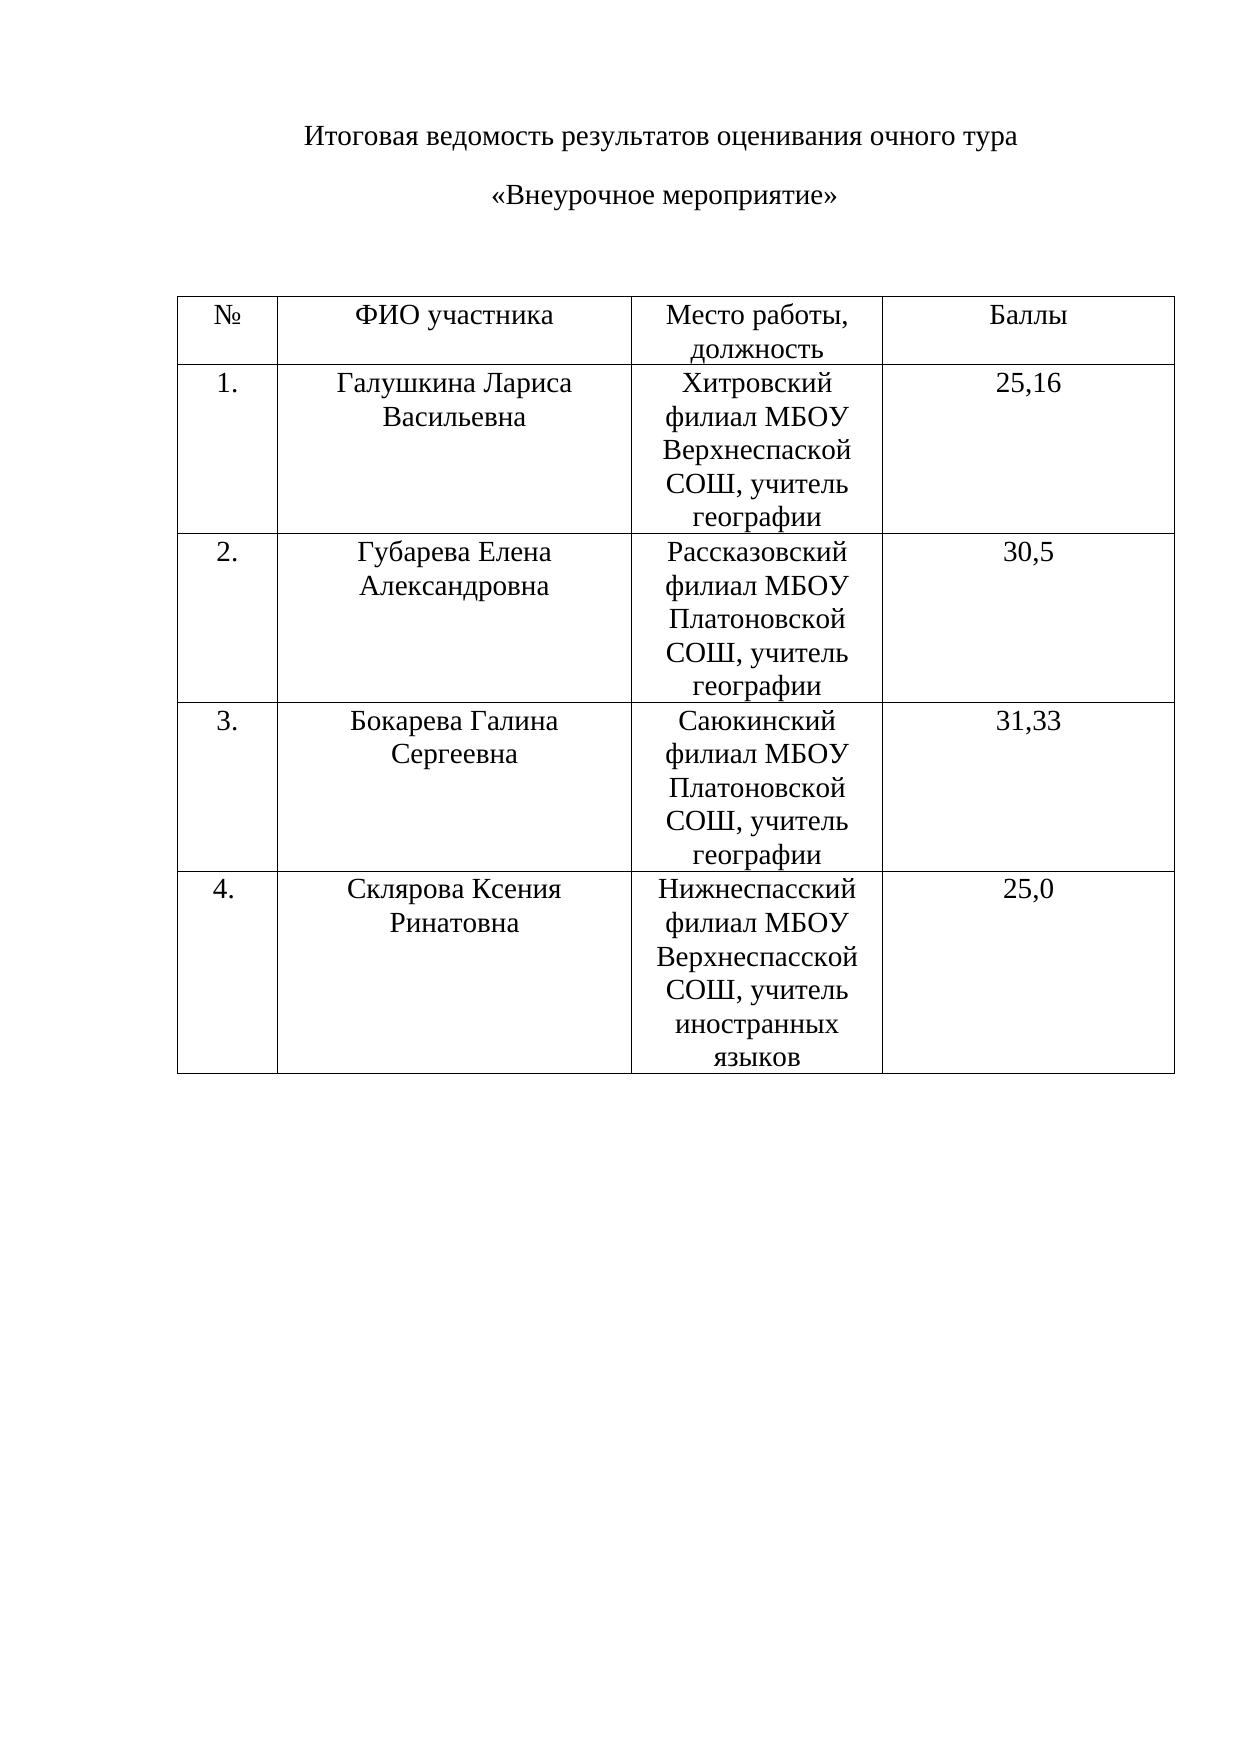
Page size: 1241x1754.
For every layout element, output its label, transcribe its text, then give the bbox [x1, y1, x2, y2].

table_cell 2. [178, 534, 277, 702]
table_cell Бокарева Галина Сергеевна [278, 703, 631, 871]
table_header Баллы [883, 297, 1174, 364]
table_cell Хитровский филиал МБОУ Верхнеспаской СОШ, учитель географии [632, 365, 882, 533]
table_cell Рассказовский филиал МБОУ Платоновской СОШ, учитель географии [632, 534, 882, 702]
table_cell 31,33 [883, 703, 1174, 871]
table_cell 4. [178, 872, 277, 1073]
table_cell 3. [178, 703, 277, 871]
table_header ФИО участника [278, 297, 631, 364]
table_cell Склярова Ксения Ринатовна [278, 872, 631, 1073]
table_header № [178, 297, 277, 364]
table_cell 25,16 [883, 365, 1174, 533]
table_cell Галушкина Лариса Васильевна [278, 365, 631, 533]
text «Внеурочное мероприятие» [177, 177, 1152, 211]
table_header Место работы, должность [632, 297, 882, 364]
table_cell Нижнеспасский филиал МБОУ Верхнеспасской СОШ, учитель иностранных языков [632, 872, 882, 1073]
text Итоговая ведомость результатов оценивания очного тура [177, 118, 1152, 152]
table_cell 25,0 [883, 872, 1174, 1073]
table_cell Губарева Елена Александровна [278, 534, 631, 702]
table_cell Саюкинский филиал МБОУ Платоновской СОШ, учитель географии [632, 703, 882, 871]
table_cell 1. [178, 365, 277, 533]
table_cell 30,5 [883, 534, 1174, 702]
